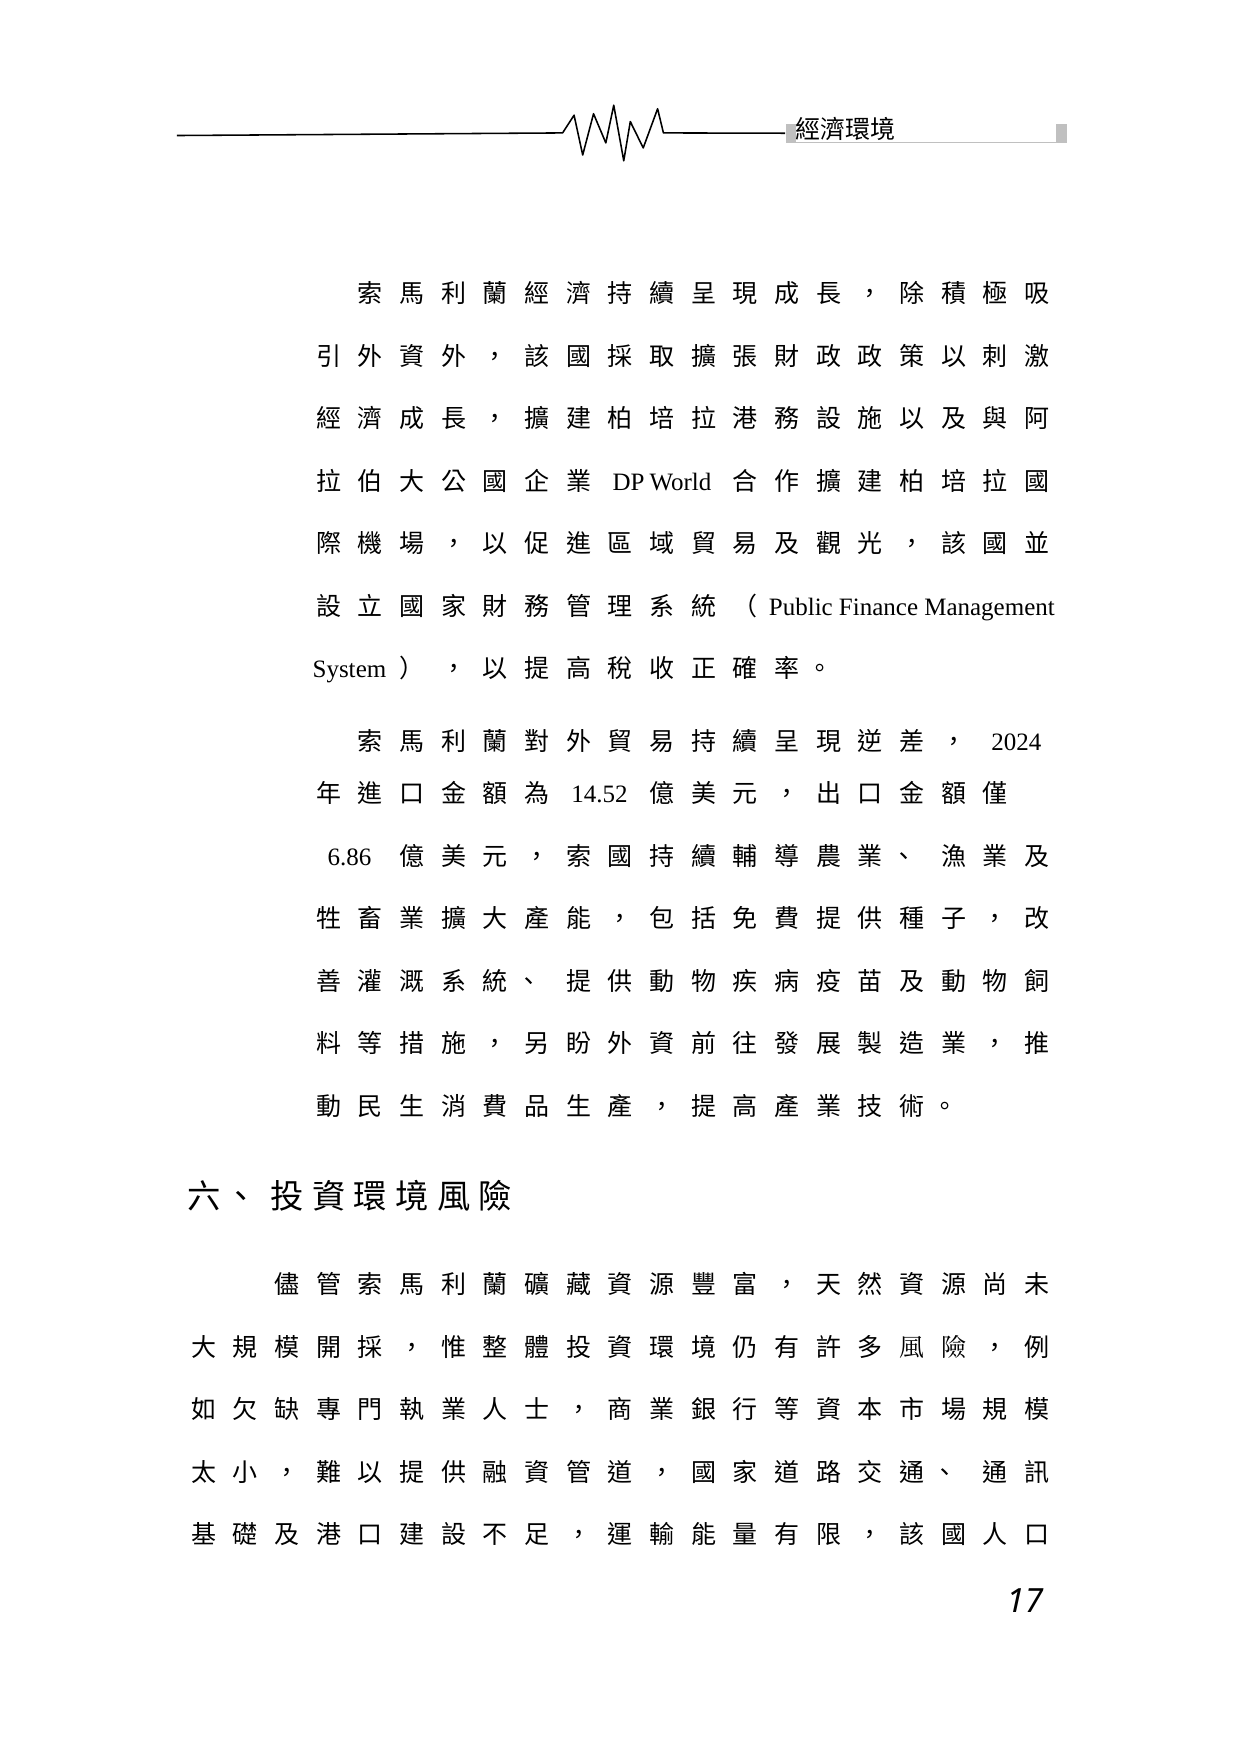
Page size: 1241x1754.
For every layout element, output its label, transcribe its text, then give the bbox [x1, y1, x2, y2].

text 索馬利蘭對外貿易持續呈現逆差，2024年進口金額為14.52億美元，出口金額僅6.86億美元，索國持續輔導農業、漁業及牲畜業擴大產能，包括免費提供種子，改善灌溉系統、提供動物疾病疫苗及動物飼料等措施，另盼外資前往發展製造業，推動民生消費品生產，提高產業技術。 [281, 688, 1058, 1125]
text 索馬利蘭經濟持續呈現成長，除積極吸引外資外，該國採取擴張財政政策以刺激經濟成長，擴建柏培拉港務設施以及與阿拉伯大公國企業DP World合作擴建柏培拉國際機場，以促進區域貿易及觀光，該國並設立國家財務管理系統（Public Finance Management System），以提高稅收正確率。 [281, 250, 1058, 688]
text 儘管索馬利蘭礦藏資源豐富，天然資源尚未大規模開採，惟整體投資環境仍有許多風險，例如欠缺專門執業人士，商業銀行等資本市場規模太小，難以提供融資管道，國家道路交通、通訊基礎及港口建設不足，運輸能量有限，該國人口 [183, 1241, 1058, 1554]
text 六、投資環境風險 [183, 1152, 1058, 1214]
